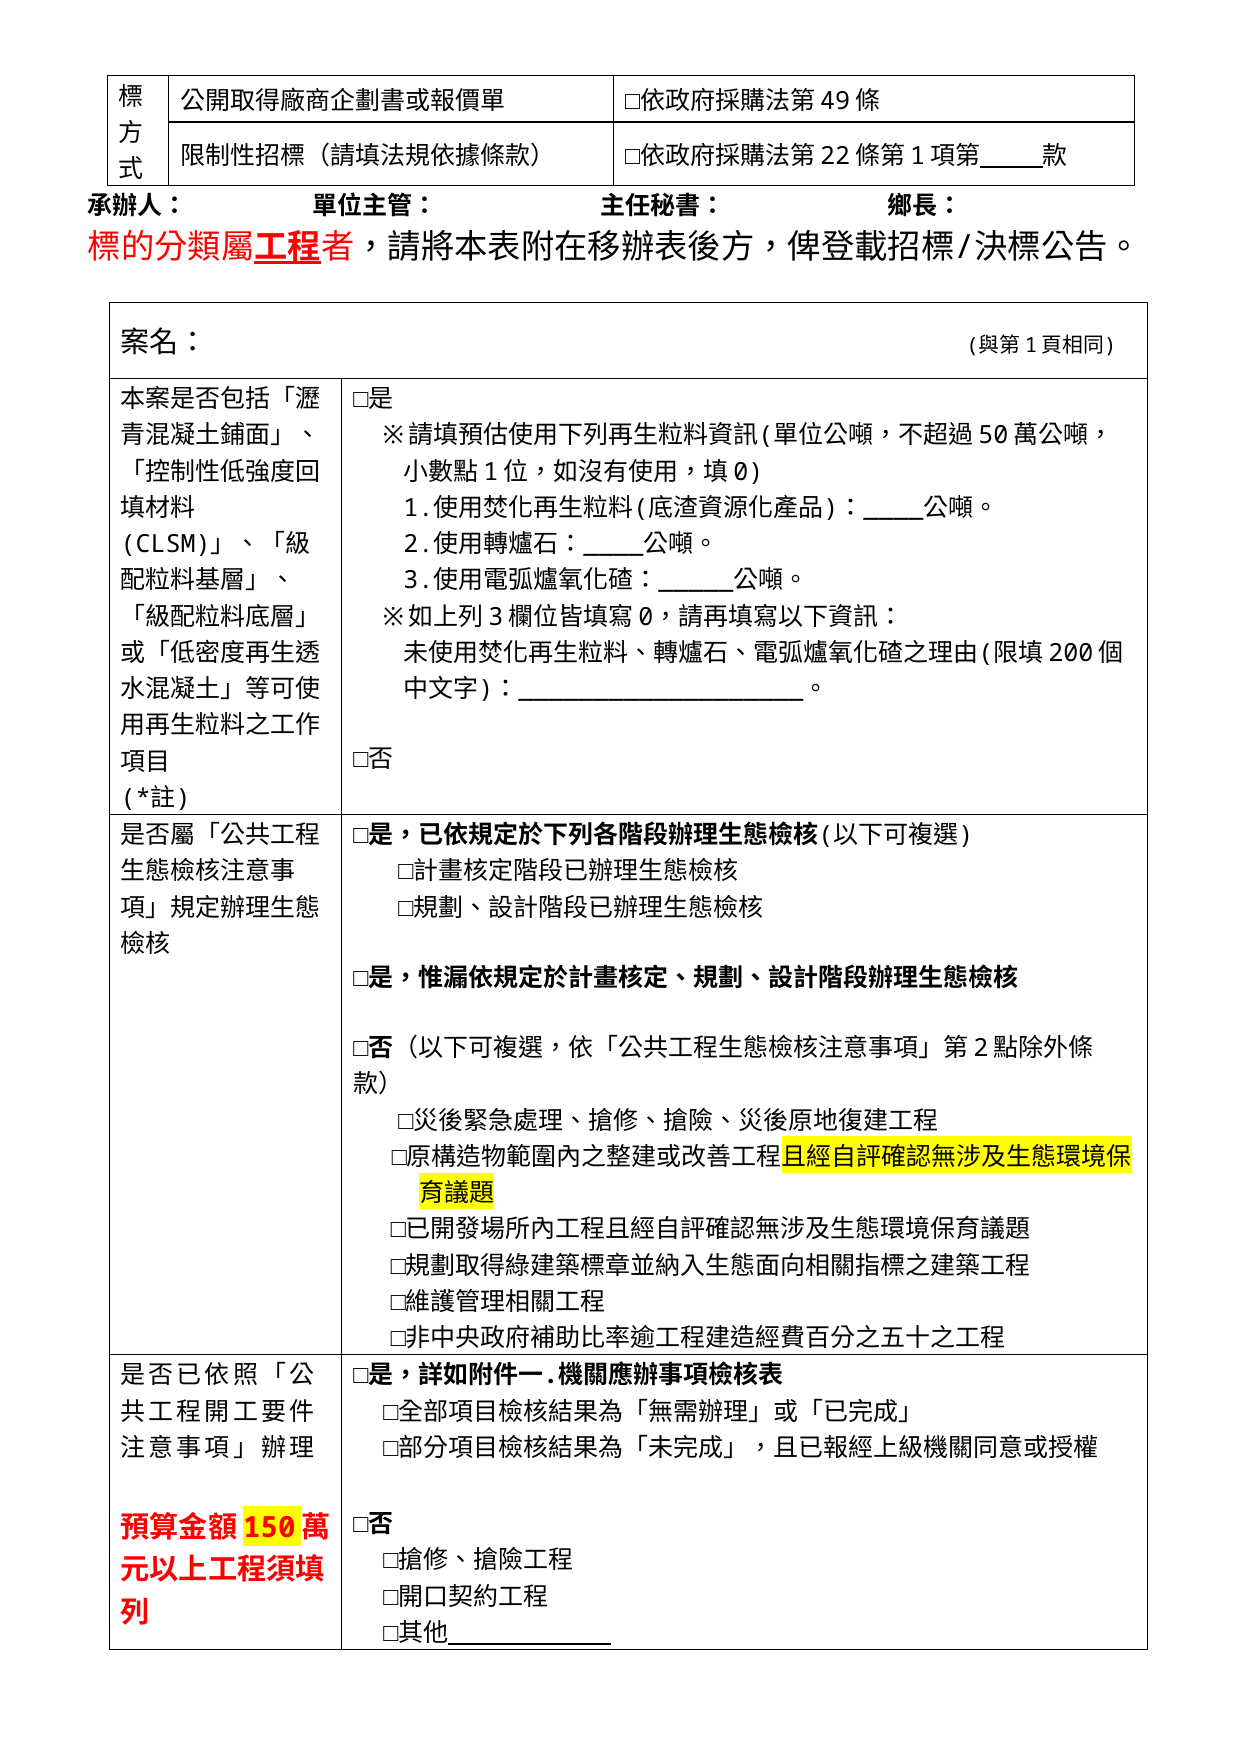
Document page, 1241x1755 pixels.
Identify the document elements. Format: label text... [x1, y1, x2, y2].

table_cell 公開取得廠商企劃書或報價單 [169, 76, 613, 121]
text 標的分類屬工程者，請將本表附在移辦表後方，俾登載招標/決標公告。 [87, 222, 1222, 268]
table_cell □是，詳如附件一.機關應辦事項檢核表 □全部項目檢核結果為「無需辦理」或「已完成」 □部分項目檢核結果為「未完成」，且已報經上級機關同意或授權 □否 □搶修、搶險工程 □開口契約工程 □其他 [342, 1355, 1147, 1648]
table_cell □依政府採購法第49條 [614, 76, 1134, 121]
table_cell 本案是否包括「瀝青混凝土鋪面」、「控制性低強度回填材料(CLSM)」、「級配粒料基層」、「級配粒料底層」或「低密度再生透水混凝土」等可使用再生粒料之工作項目 (*註) [110, 379, 341, 813]
table_cell 標方式 [108, 76, 168, 185]
table_cell 限制性招標（請填法規依據條款） [169, 123, 613, 185]
table_cell □是 ※請填預估使用下列再生粒料資訊(單位公噸，不超過50萬公噸，小數點1位，如沒有使用，填0) 1.使用焚化再生粒料(底渣資源化產品)：____公噸。 2.使用轉爐石：____公噸。 3.使用電弧爐氧化碴：_____公噸。 ※如上列3欄位皆填寫0，請再填寫以下資訊： 未使用焚化再生粒料、轉爐石、電弧爐氧化碴之理由(限填200個中文字)：___________________。 □否 [342, 379, 1147, 813]
text 承辦人： 單位主管： 主任秘書： 鄉長： [87, 186, 1222, 222]
table_cell □依政府採購法第22條第1項第 款 [614, 123, 1134, 185]
table_cell □是，已依規定於下列各階段辦理生態檢核(以下可複選) □計畫核定階段已辦理生態檢核 □規劃、設計階段已辦理生態檢核 □是，惟漏依規定於計畫核定、規劃、設計階段辦理生態檢核 □否（以下可複選，依「公共工程生態檢核注意事項」第2點除外條款） □災後緊急處理、搶修、搶險、災後原地復建工程 □原構造物範圍內之整建或改善工程且經自評確認無涉及生態環境保育議題 □已開發場所內工程且經自評確認無涉及生態環境保育議題 □規劃取得綠建築標章並納入生態面向相關指標之建築工程 □維護管理相關工程 □非中央政府補助比率逾工程建造經費百分之五十之工程 [342, 815, 1147, 1354]
table_cell 是否已依照「公共工程開工要件注意事項」辦理 預算金額150萬元以上工程須填列 [110, 1355, 341, 1648]
table_cell 是否屬「公共工程生態檢核注意事項」規定辦理生態檢核 [110, 815, 341, 1354]
table_header 案名： (與第1頁相同) [110, 303, 1147, 377]
